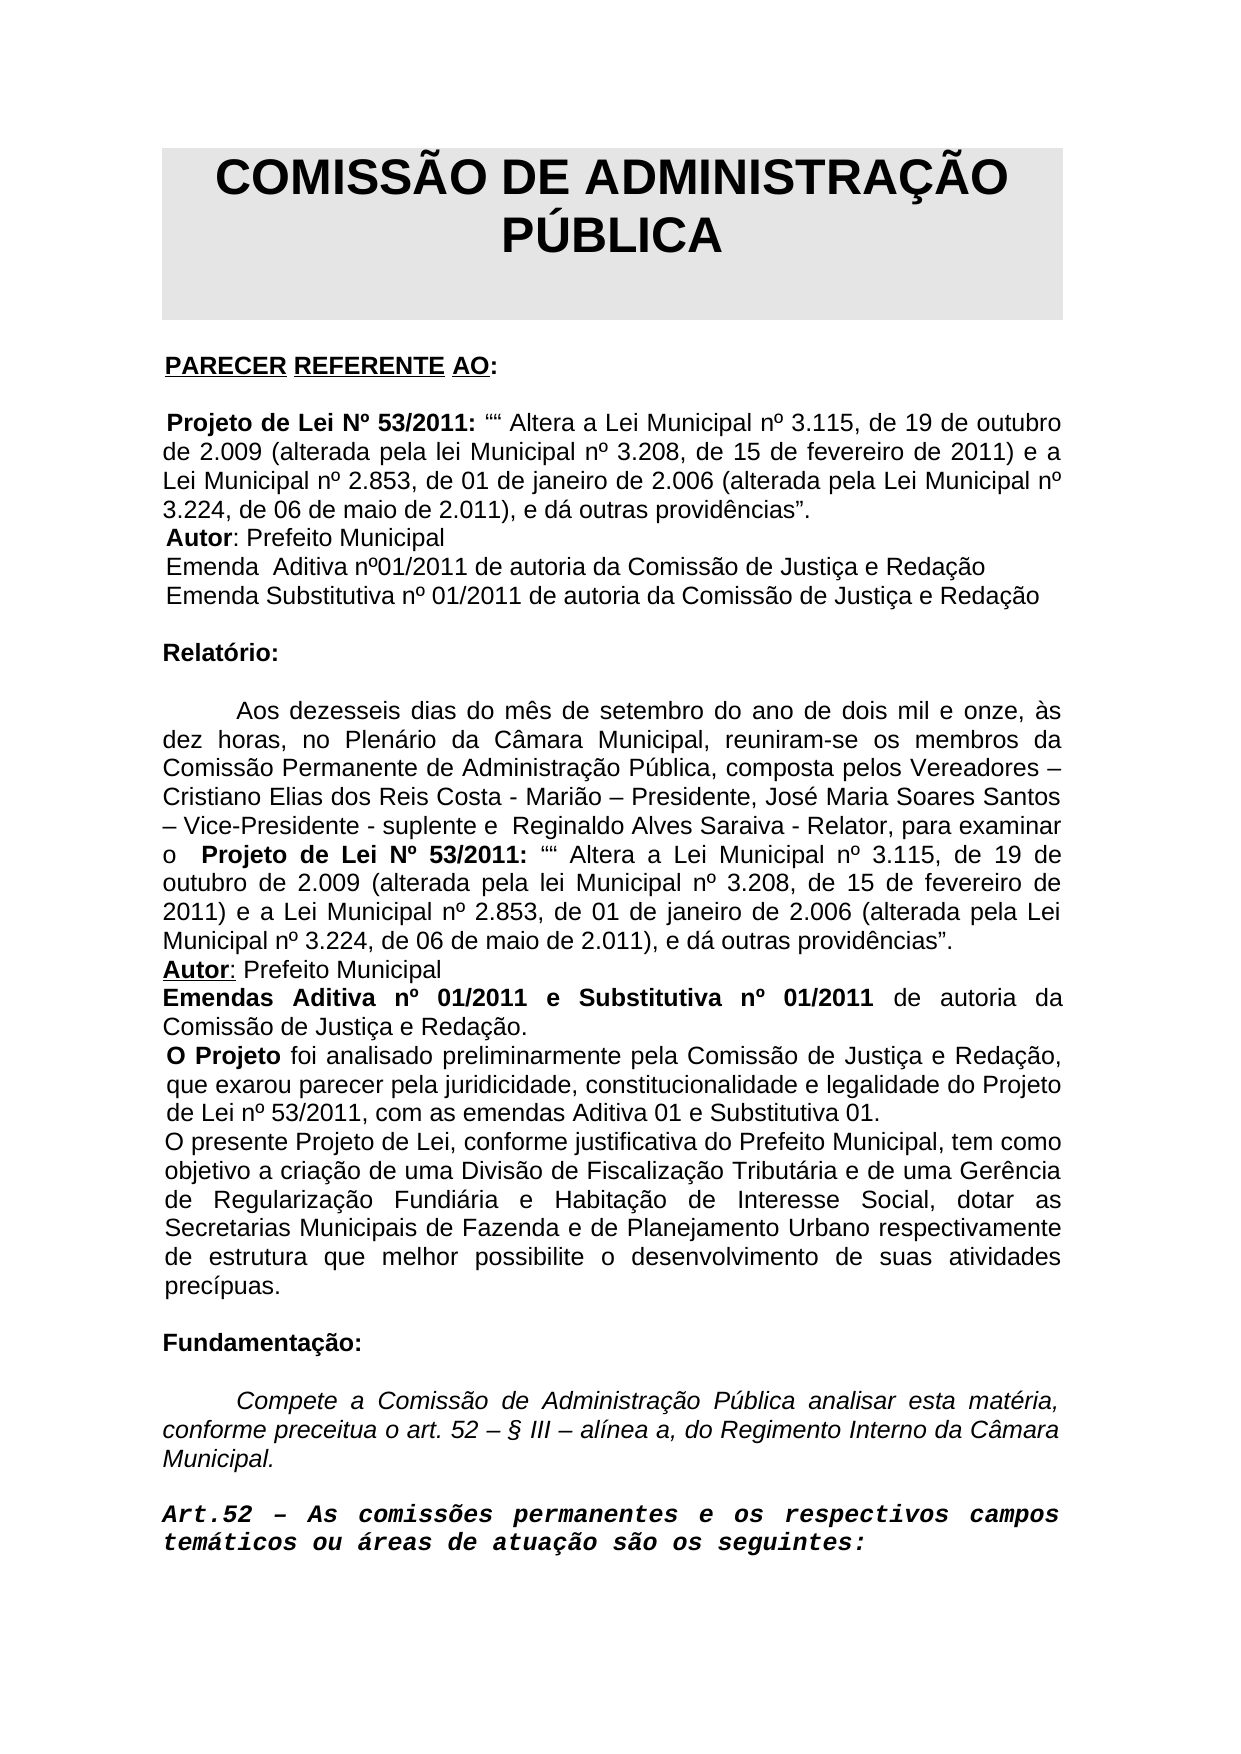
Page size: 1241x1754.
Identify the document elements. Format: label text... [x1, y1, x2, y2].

text Fundamentação: [118, 1328, 1063, 1357]
text Compete a Comissão de Administração Pública analisar esta matéria, conforme preceitua o art. 52 – § III – alínea a, do Regimento Interno da Câmara Municipal. [162, 1386, 1063, 1472]
text Autor: Prefeito Municipal [162, 954, 1063, 983]
text Art.52 – As comissões permanentes e os respectivos campos temáticos ou áreas de atuação são os seguintes: [162, 1502, 1063, 1558]
text Relatório: [118, 638, 1063, 667]
text Emenda Aditiva nº01/2011 de autoria da Comissão de Justiça e Redação [117, 552, 1063, 581]
text Aos dezesseis dias do mês de setembro do ano de dois mil e onze, às dez horas, no Plenário da Câmara Municipal, reuniram-se os membros da Comissão Permanente de Administração Pública, composta pelos Vereadores – Cristiano Elias dos Reis Costa - Marião – Presidente, José Maria Soares Santos – Vice-Presidente - suplente e Reginaldo Alves Saraiva - Relator, para examinar o Projeto de Lei Nº 53/2011: ““ Altera a Lei Municipal nº 3.115, de 19 de outubro de 2.009 (alterada pela lei Municipal nº 3.208, de 15 de fevereiro de 2011) e a Lei Municipal nº 2.853, de 01 de janeiro de 2.006 (alterada pela Lei Municipal nº 3.224, de 06 de maio de 2.011), e dá outras providências”. [162, 696, 1063, 954]
text Emendas Aditiva nº 01/2011 e Substitutiva nº 01/2011 de autoria da Comissão de Justiça e Redação. [162, 983, 1063, 1041]
text O presente Projeto de Lei, conforme justificativa do Prefeito Municipal, tem como objetivo a criação de uma Divisão de Fiscalização Tributária e de uma Gerência de Regularização Fundiária e Habitação de Interesse Social, dotar as Secretarias Municipais de Fazenda e de Planejamento Urbano respectivamente de estrutura que melhor possibilite o desenvolvimento de suas atividades precípuas. [120, 1127, 1063, 1299]
text Projeto de Lei Nº 53/2011: ““ Altera a Lei Municipal nº 3.115, de 19 de outubro de 2.009 (alterada pela lei Municipal nº 3.208, de 15 de fevereiro de 2011) e a Lei Municipal nº 2.853, de 01 de janeiro de 2.006 (alterada pela Lei Municipal nº 3.224, de 06 de maio de 2.011), e dá outras providências”. [117, 408, 1063, 523]
text Emenda Substitutiva nº 01/2011 de autoria da Comissão de Justiça e Redação [117, 581, 1063, 609]
text O Projeto foi analisado preliminarmente pela Comissão de Justiça e Redação, que exarou parecer pela juridicidade, constitucionalidade e legalidade do Projeto de Lei nº 53/2011, com as emendas Aditiva 01 e Substitutiva 01. [122, 1041, 1063, 1127]
text PARECER REFERENTE AO: [162, 351, 1063, 379]
text COMISSÃO DE ADMINISTRAÇÃO PÚBLICA [162, 148, 1063, 263]
text Autor: Prefeito Municipal [117, 523, 1063, 552]
